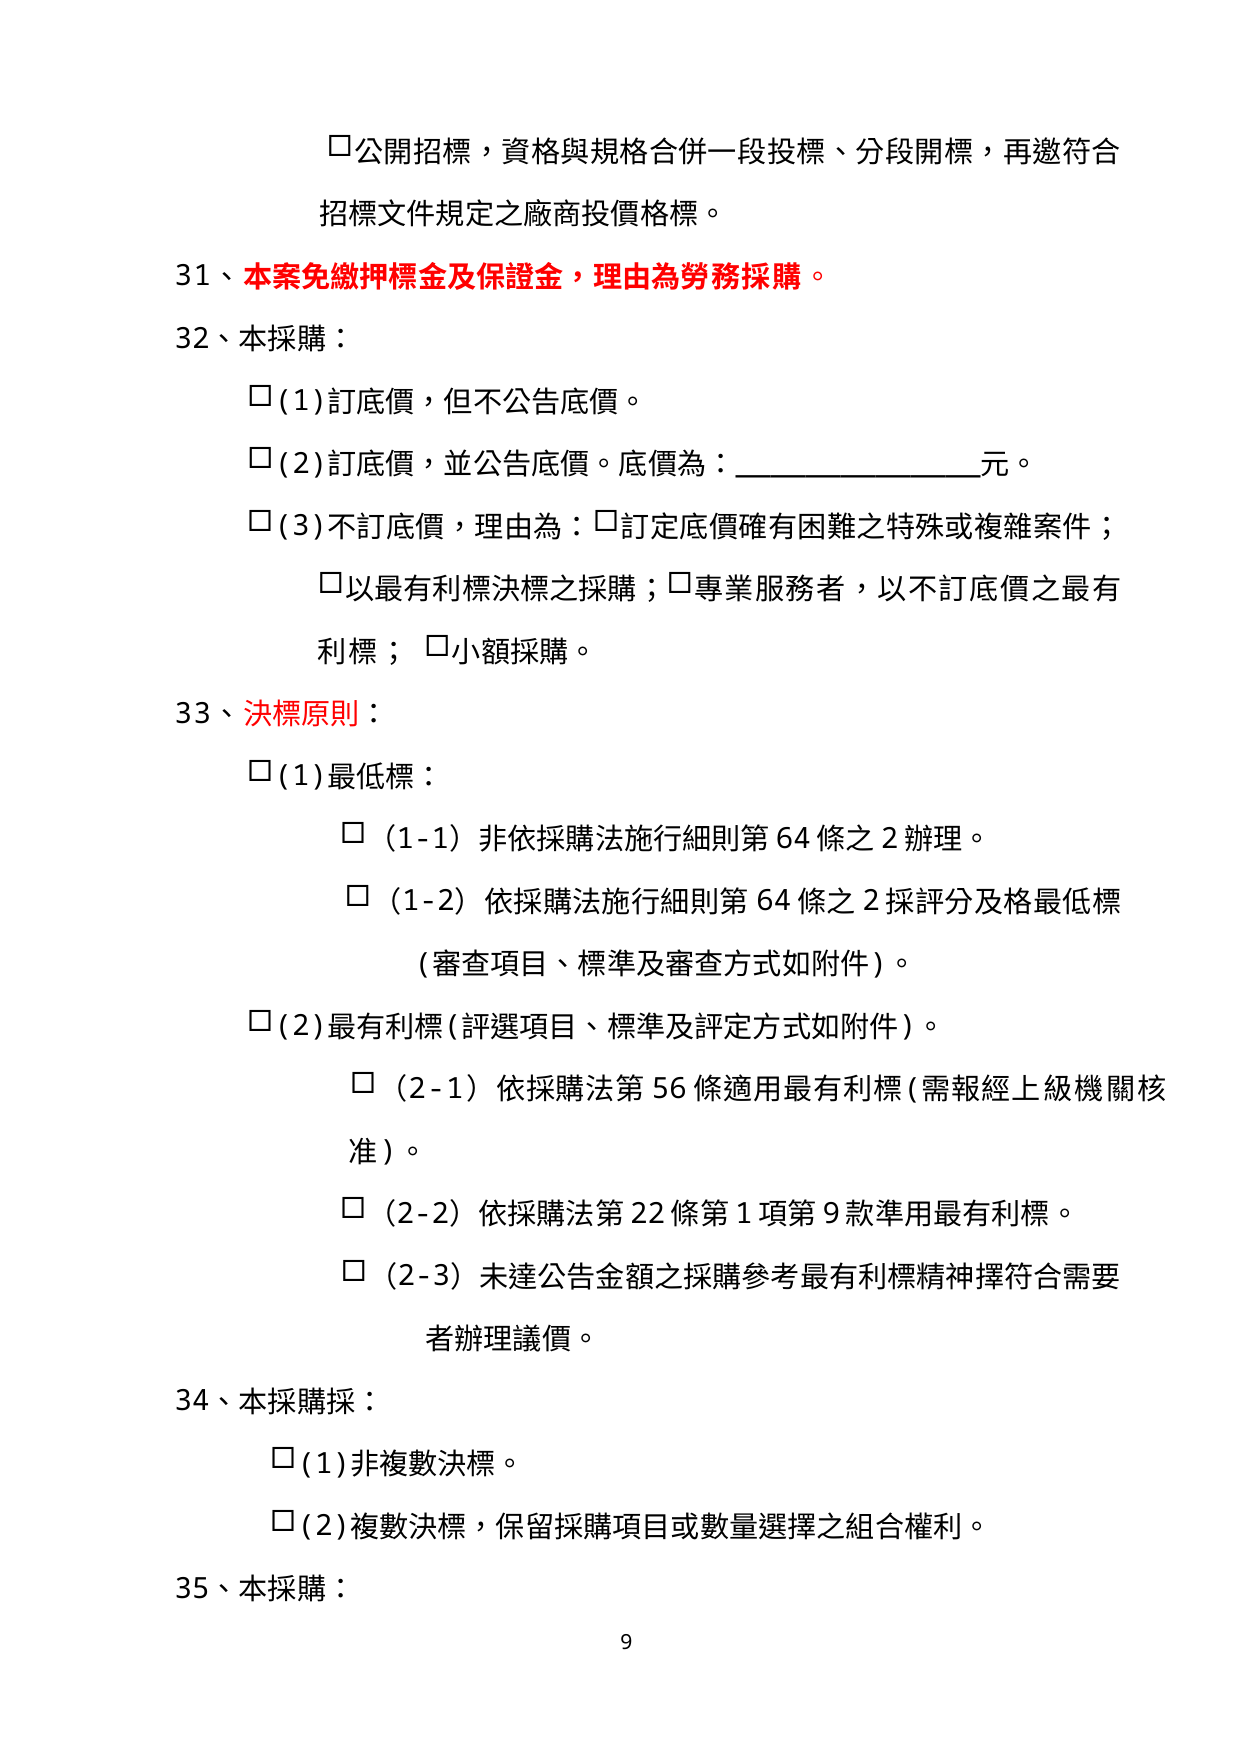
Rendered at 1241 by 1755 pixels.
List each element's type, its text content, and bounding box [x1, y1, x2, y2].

text （2-2）依採購法第22條第1項第9款準用最有利標。 [130, 1170, 1122, 1233]
list 決標原則： [174, 670, 1122, 733]
text （2-3）未達公告金額之採購參考最有利標精神擇符合需要者辦理議價。 [130, 1233, 1122, 1358]
text （1-1）非依採購法施行細則第64條之2辦理。 [130, 795, 1122, 858]
text （2-1）依採購法第56條適用最有利標(需報經上級機關核准)。 [130, 1045, 1167, 1170]
text (3)不訂底價，理由為：訂定底價確有困難之特殊或複雜案件；以最有利標決標之採購；專業服務者，以不訂底價之最有利標； 小額採購。 [247, 483, 1122, 670]
text (1)最低標： [247, 733, 1122, 795]
text (2)訂底價，並公告底價。底價為：______________元。 [247, 420, 1122, 483]
list 本案免繳押標金及保證金，理由為勞務採購。 [174, 233, 1122, 295]
list 本採購採： [174, 1358, 1122, 1420]
text (1)訂底價，但不公告底價。 [247, 358, 1122, 420]
text (2)最有利標(評選項目、標準及評定方式如附件)。 [247, 983, 1122, 1045]
text （1-2）依採購法施行細則第64條之2採評分及格最低標(審查項目、標準及審查方式如附件)。 [130, 858, 1122, 983]
text (2)複數決標，保留採購項目或數量選擇之組合權利。 [130, 1483, 1122, 1545]
text 公開招標，資格與規格合併一段投標、分段開標，再邀符合招標文件規定之廠商投價格標。 [130, 108, 1122, 233]
list 本採購： [174, 295, 1122, 358]
list 本採購： [174, 1545, 1122, 1608]
text (1)非複數決標。 [130, 1420, 1122, 1483]
